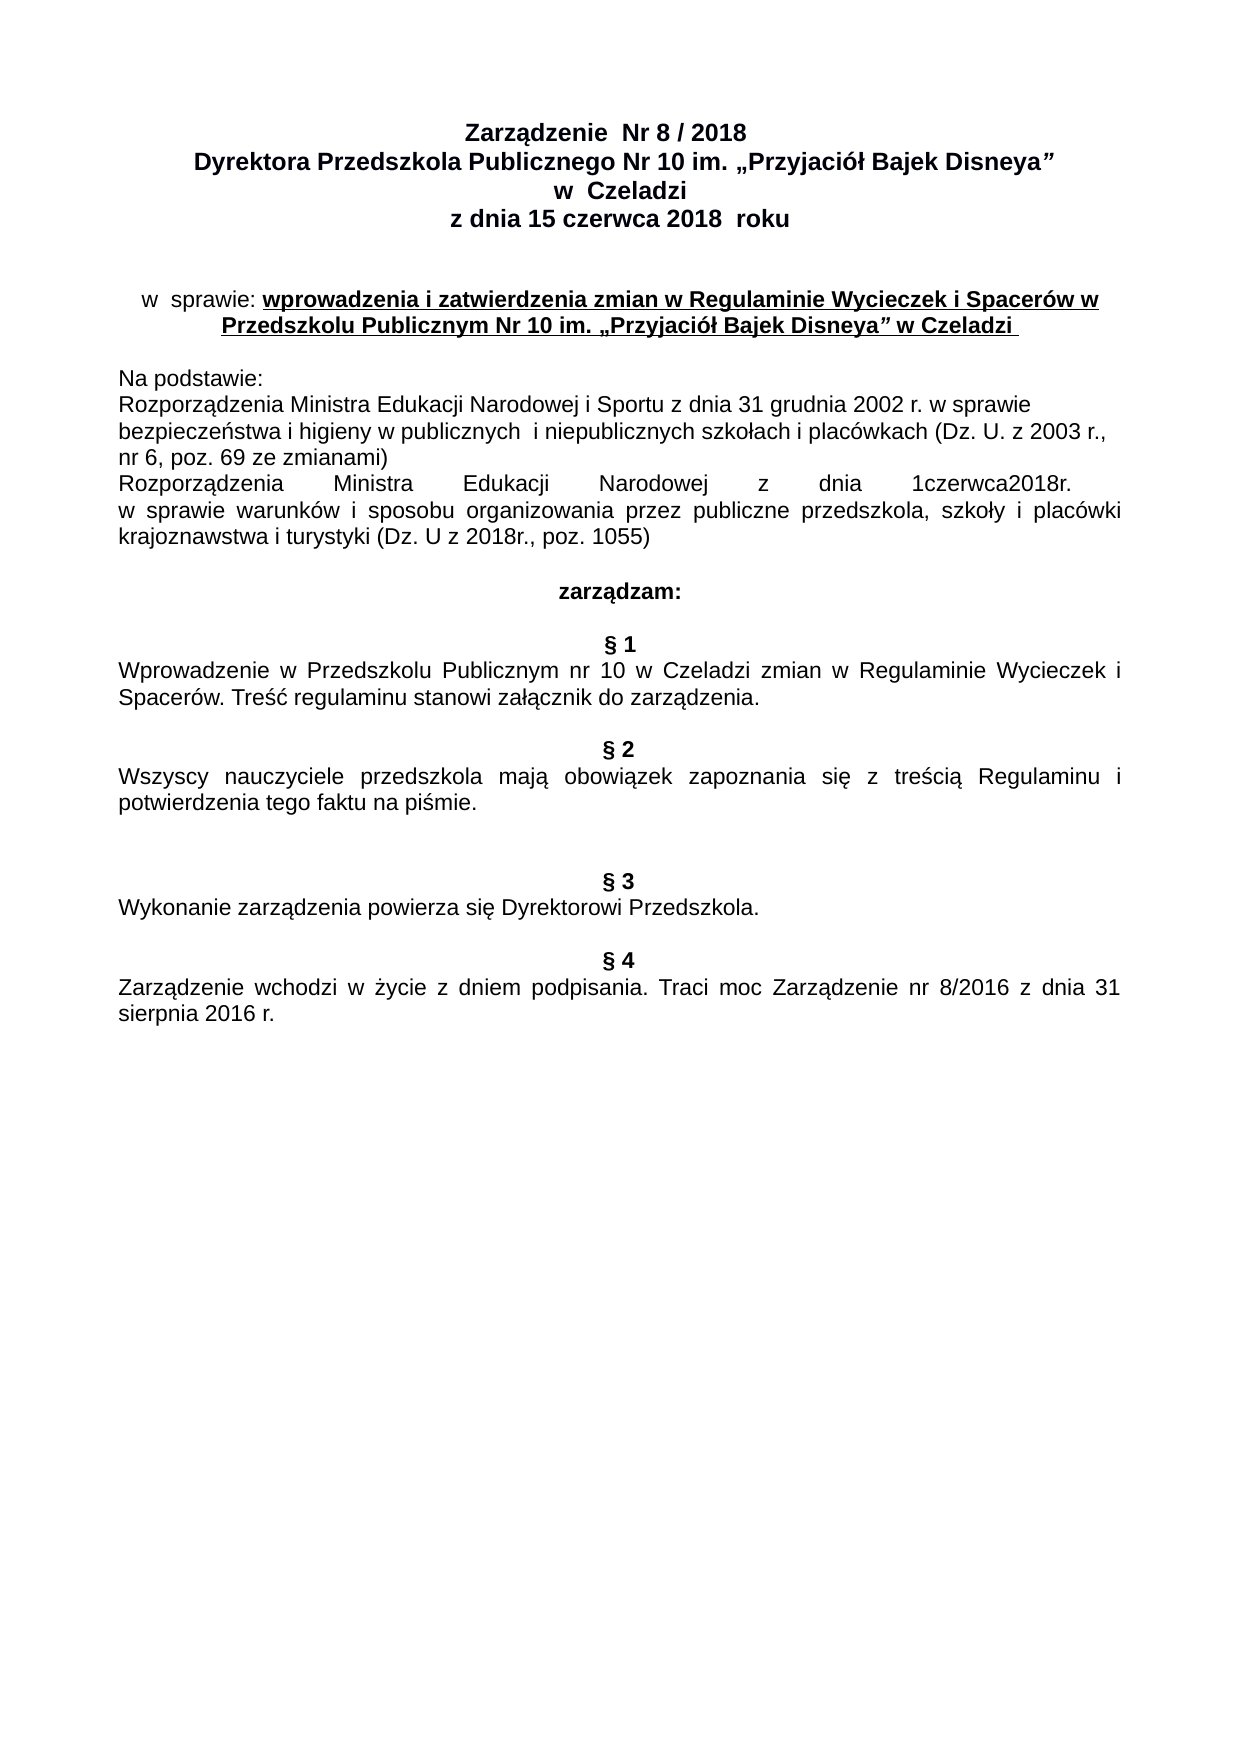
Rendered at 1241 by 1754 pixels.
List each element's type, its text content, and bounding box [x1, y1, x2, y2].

text § 3 [118, 868, 1122, 894]
text Wykonanie zarządzenia powierza się Dyrektorowi Przedszkola. [118, 894, 1122, 921]
text Dyrektora Przedszkola Publicznego Nr 10 im. „Przyjaciół Bajek Disneya” w Czeladzi z dnia 15 czerwca 2018 roku [118, 147, 1122, 233]
text Zarządzenie wchodzi w życie z dniem podpisania. Traci moc Zarządzenie nr 8/2016 z dnia 31 sierpnia 2016 r. [118, 973, 1122, 1026]
text w sprawie: wprowadzenia i zatwierdzenia zmian w Regulaminie Wycieczek i Spacerów w Przedszkolu Publicznym Nr 10 im. „Przyjaciół Bajek Disneya” w Czeladzi [118, 286, 1122, 338]
text § 2 [118, 736, 1122, 763]
text zarządzam: [118, 578, 1122, 604]
text Wszyscy nauczyciele przedszkola mają obowiązek zapoznania się z treścią Regulaminu i potwierdzenia tego faktu na piśmie. [118, 763, 1122, 815]
text Na podstawie: [118, 365, 1122, 391]
list Rozporządzenia Ministra Edukacji Narodowej z dnia 1czerwca2018r. w sprawie warunków i sposobu organizowania przez publiczne przedszkola, szkoły i placówki krajoznawstwa i turystyki (Dz. U z 2018r., poz. 1055) [118, 470, 1122, 549]
text § 4 [118, 947, 1122, 973]
text Zarządzenie Nr 8 / 2018 [118, 118, 1122, 147]
text Wprowadzenie w Przedszkolu Publicznym nr 10 w Czeladzi zmian w Regulaminie Wycieczek i Spacerów. Treść regulaminu stanowi załącznik do zarządzenia. [118, 657, 1122, 710]
text Rozporządzenia Ministra Edukacji Narodowej i Sportu z dnia 31 grudnia 2002 r. w sprawie bezpieczeństwa i higieny w publicznych i niepublicznych szkołach i placówkach (Dz. U. z 2003 r., nr 6, poz. 69 ze zmianami) [118, 391, 1122, 470]
text § 1 [118, 631, 1122, 657]
